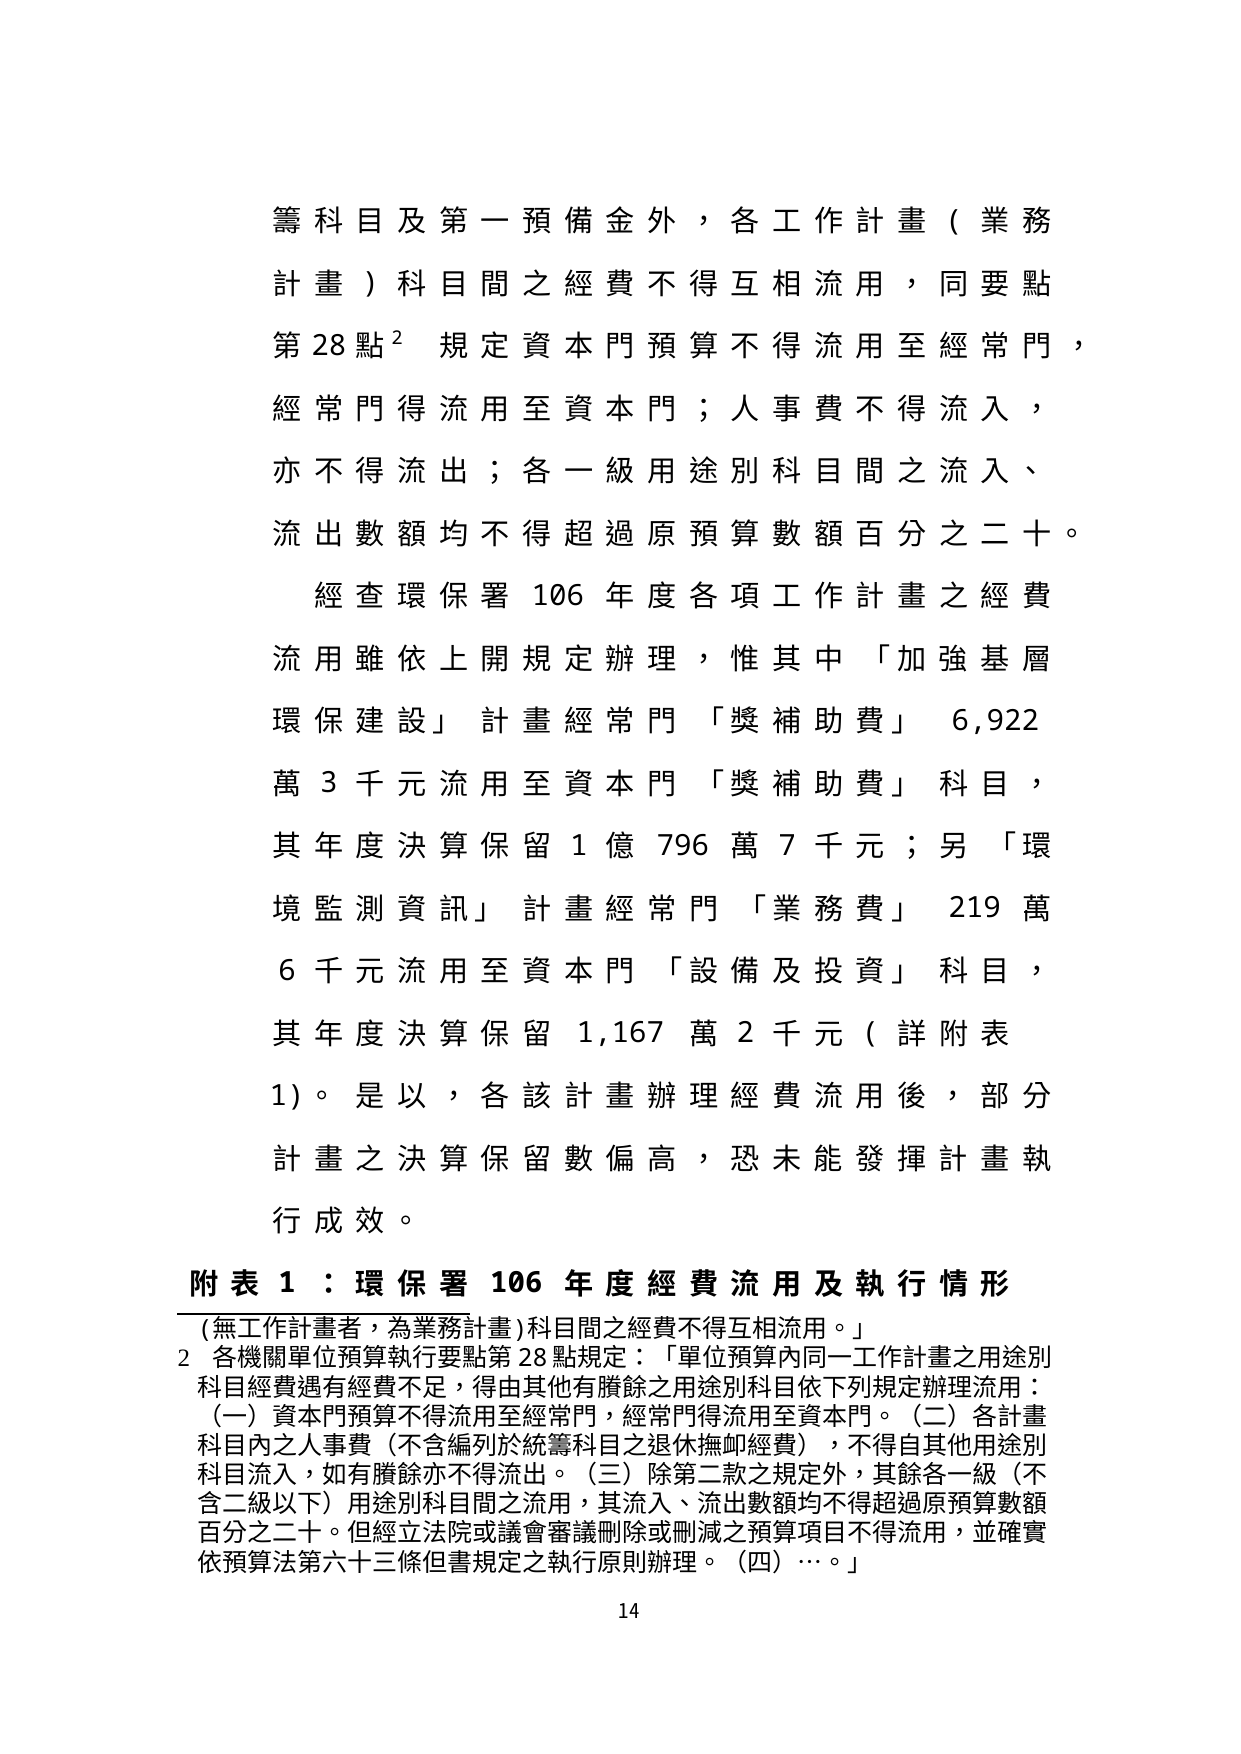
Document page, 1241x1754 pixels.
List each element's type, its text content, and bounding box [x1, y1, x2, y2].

text (無工作計畫者，為業務計畫)科目間之經費不得互相流用。」 [177, 1314, 1063, 1343]
text 經查環保署106年度各項工作計畫之經費流用雖依上開規定辦理，惟其中「加強基層環保建設」計畫經常門「獎補助費」6,922萬3千元流用至資本門「獎補助費」科目，其年度決算保留1億796萬7千元；另「環境監測資訊」計畫經常門「業務費」219萬6千元流用至資本門「設備及投資」科目，其年度決算保留1,167萬2千元(詳附表1)。是以，各該計畫辦理經費流用後，部分計畫之決算保留數偏高，恐未能發揮計畫執行成效。 [242, 552, 1058, 1240]
text 各機關單位預算執行要點第28點規定：「單位預算內同一工作計畫之用途別科目經費遇有經費不足，得由其他有賸餘之用途別科目依下列規定辦理流用：（一）資本門預算不得流用至經常門，經常門得流用至資本門。（二）各計畫科目內之人事費（不含編列於統籌科目之退休撫卹經費），不得自其他用途別科目流入，如有賸餘亦不得流出。（三）除第二款之規定外，其餘各一級（不含二級以下）用途別科目間之流用，其流入、流出數額均不得超過原預算數額百分之二十。但經立法院或議會審議刪除或刪減之預算項目不得流用，並確實依預算法第六十三條但書規定之執行原則辦理。（四）…。」 [177, 1343, 1063, 1577]
text 預算法第63條規定：「各機關之歲出分配預算，其計畫或業務科目之各用途別科目中有一科目之經費不足，而他科目有賸餘時，得辦理流用，流入數額不得超過原預算數額百分之二十，流出數額不得超過原預算數額百分之二十。但不得流用為用人經費，且經立法院審議刪除或刪減之預算項目不得流用。」另有關各用途別科目間之相互流用，各機關單位預算執行要點第27點規定除統籌科目及第一預備金外，各工作計畫(業務計畫)科目間之經費不得互相流用，同要點第28點規定資本門預算不得流用至經常門，經常門得流用至資本門；人事費不得流入，亦不得流出；各一級用途別科目間之流入、流出數額均不得超過原預算數額百分之二十。 [242, 177, 1058, 552]
text 附表1：環保署106年度經費流用及執行情形 [146, 1240, 1131, 1302]
